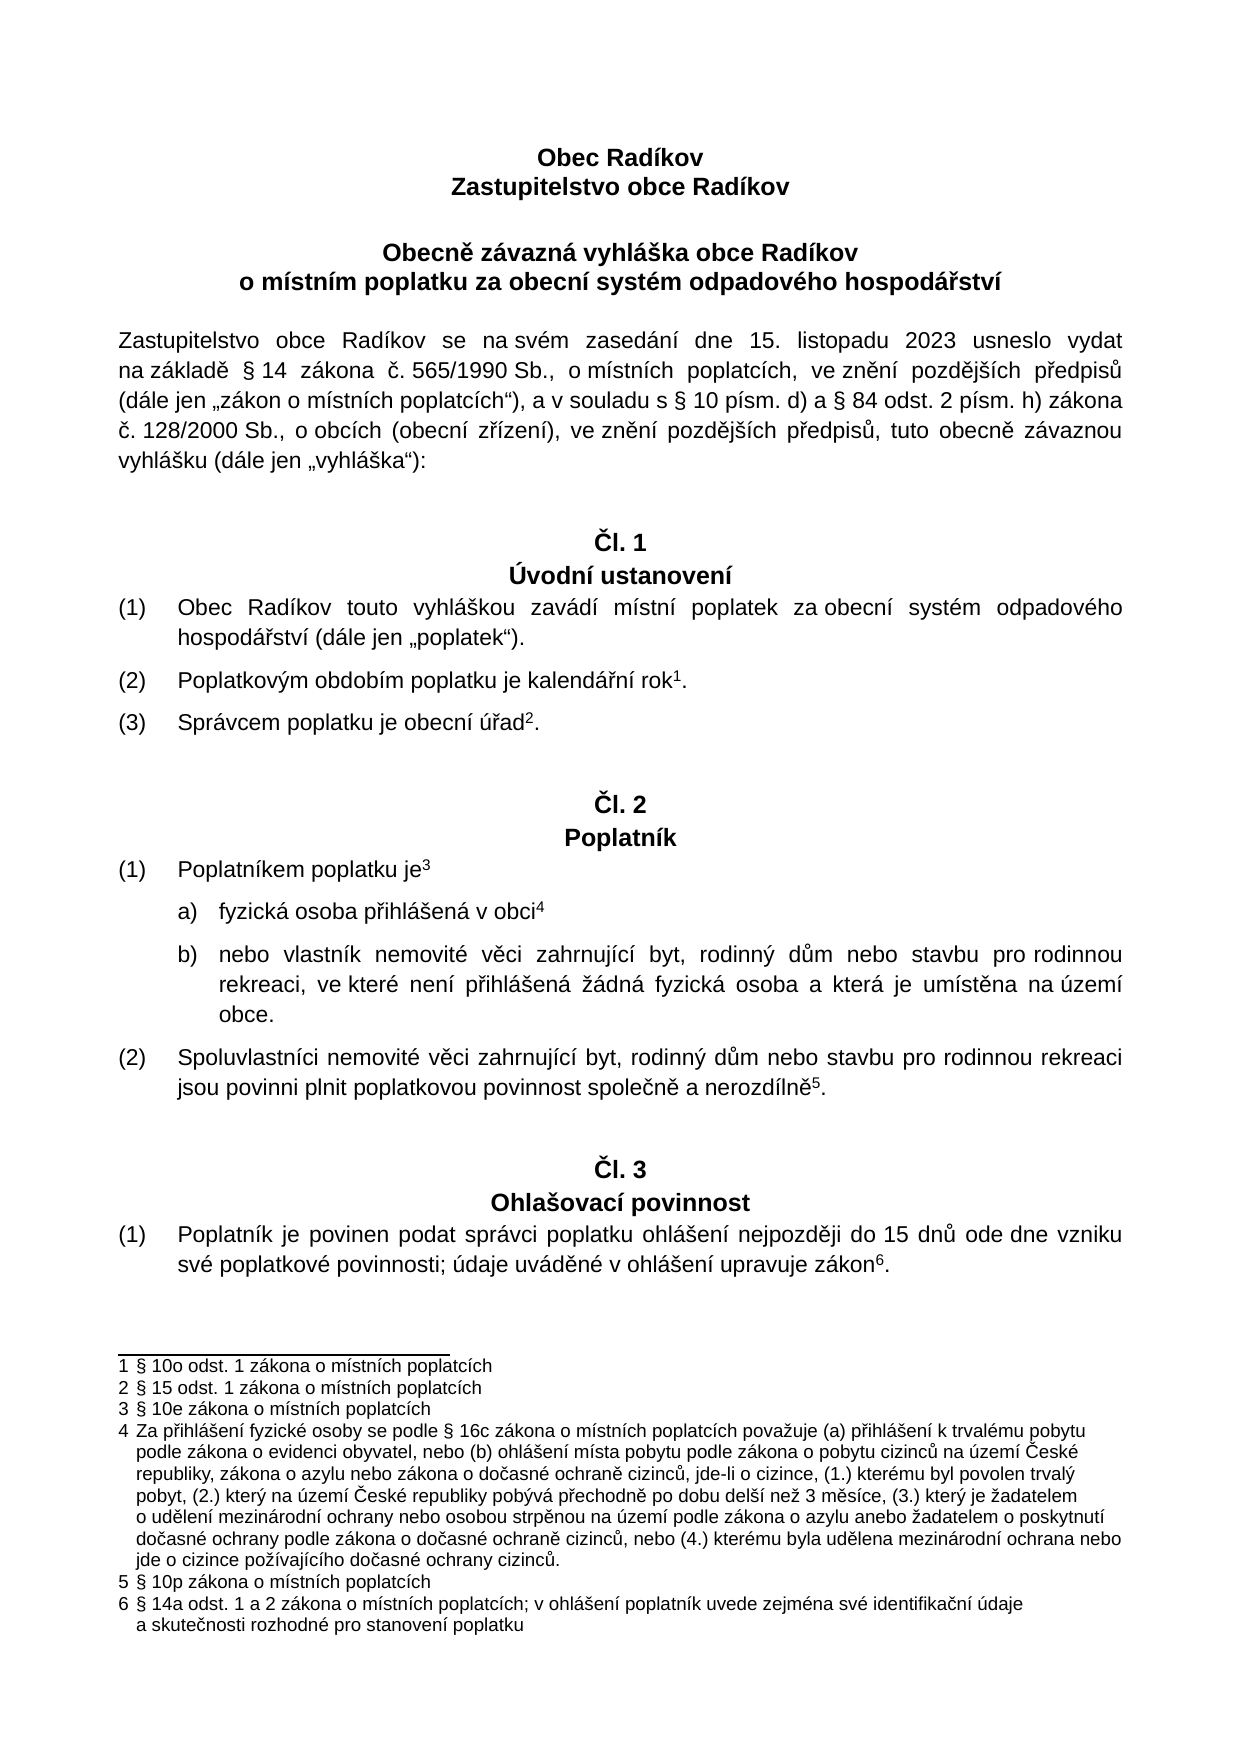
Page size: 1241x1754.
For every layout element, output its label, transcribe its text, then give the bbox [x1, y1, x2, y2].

list Za přihlášení fyzické osoby se podle § 16c zákona o místních poplatcích považuje (a) přihlášení k trvalému pobytu podle zákona o evidenci obyvatel, nebo (b) ohlášení místa pobytu podle zákona o pobytu cizinců na území České republiky, zákona o azylu nebo zákona o dočasné ochraně cizinců, jde-li o cizince, (1.) kterému byl povolen trvalý pobyt, (2.) který na území České republiky pobývá přechodně po dobu delší než 3 měsíce, (3.) který je žadatelem o udělení mezinárodní ochrany nebo osobou strpěnou na území podle zákona o azylu anebo žadatelem o poskytnutí dočasné ochrany podle zákona o dočasné ochraně cizinců, nebo (4.) kterému byla udělena mezinárodní ochrana nebo jde o cizince požívajícího dočasné ochrany cizinců. [118, 1420, 1122, 1571]
list § 15 odst. 1 zákona o místních poplatcích [118, 1377, 1122, 1398]
list nebo vlastník nemovité věci zahrnující byt, rodinný dům nebo stavbu pro rodinnou rekreaci, ve které není přihlášená žádná fyzická osoba a která je umístěna na území obce. [177, 941, 1122, 1028]
list § 10e zákona o místních poplatcích [118, 1398, 1122, 1420]
list § 14a odst. 1 a 2 zákona o místních poplatcích; v ohlášení poplatník uvede zejména své identifikační údaje a skutečnosti rozhodné pro stanovení poplatku [118, 1592, 1122, 1635]
list Správcem poplatku je obecní úřad. [118, 709, 1122, 736]
list § 10p zákona o místních poplatcích [118, 1571, 1122, 1592]
subtitle Čl. 2 Poplatník [118, 789, 1122, 851]
text Obec Radíkov Zastupitelstvo obce Radíkov [118, 143, 1122, 201]
subtitle Obecně závazná vyhláška obce Radíkov o místním poplatku za obecní systém odpadového hospodářství [118, 238, 1122, 295]
list Spoluvlastníci nemovité věci zahrnující byt, rodinný dům nebo stavbu pro rodinnou rekreaci jsou povinni plnit poplatkovou povinnost společně a nerozdílně. [118, 1044, 1122, 1101]
list Poplatníkem poplatku je [118, 856, 1122, 882]
subtitle Čl. 1 Úvodní ustanovení [118, 528, 1122, 589]
text Zastupitelstvo obce Radíkov se na svém zasedání dne 15. listopadu 2023 usneslo vydat na základě § 14 zákona č. 565/1990 Sb., o místních poplatcích, ve znění pozdějších předpisů (dále jen „zákon o místních poplatcích“), a v souladu s § 10 písm. d) a § 84 odst. 2 písm. h) zákona č. 128/2000 Sb., o obcích (obecní zřízení), ve znění pozdějších předpisů, tuto obecně závaznou vyhlášku (dále jen „vyhláška“): [118, 327, 1122, 474]
list Poplatkovým obdobím poplatku je kalendářní rok. [118, 667, 1122, 693]
list Poplatník je povinen podat správci poplatku ohlášení nejpozději do 15 dnů ode dne vzniku své poplatkové povinnosti; údaje uváděné v ohlášení upravuje zákon. [118, 1221, 1122, 1277]
list § 10o odst. 1 zákona o místních poplatcích [118, 1355, 1122, 1377]
list fyzická osoba přihlášená v obci [177, 898, 1122, 925]
subtitle Čl. 3 Ohlašovací povinnost [118, 1154, 1122, 1216]
list Obec Radíkov touto vyhláškou zavádí místní poplatek za obecní systém odpadového hospodářství (dále jen „poplatek“). [118, 594, 1122, 650]
